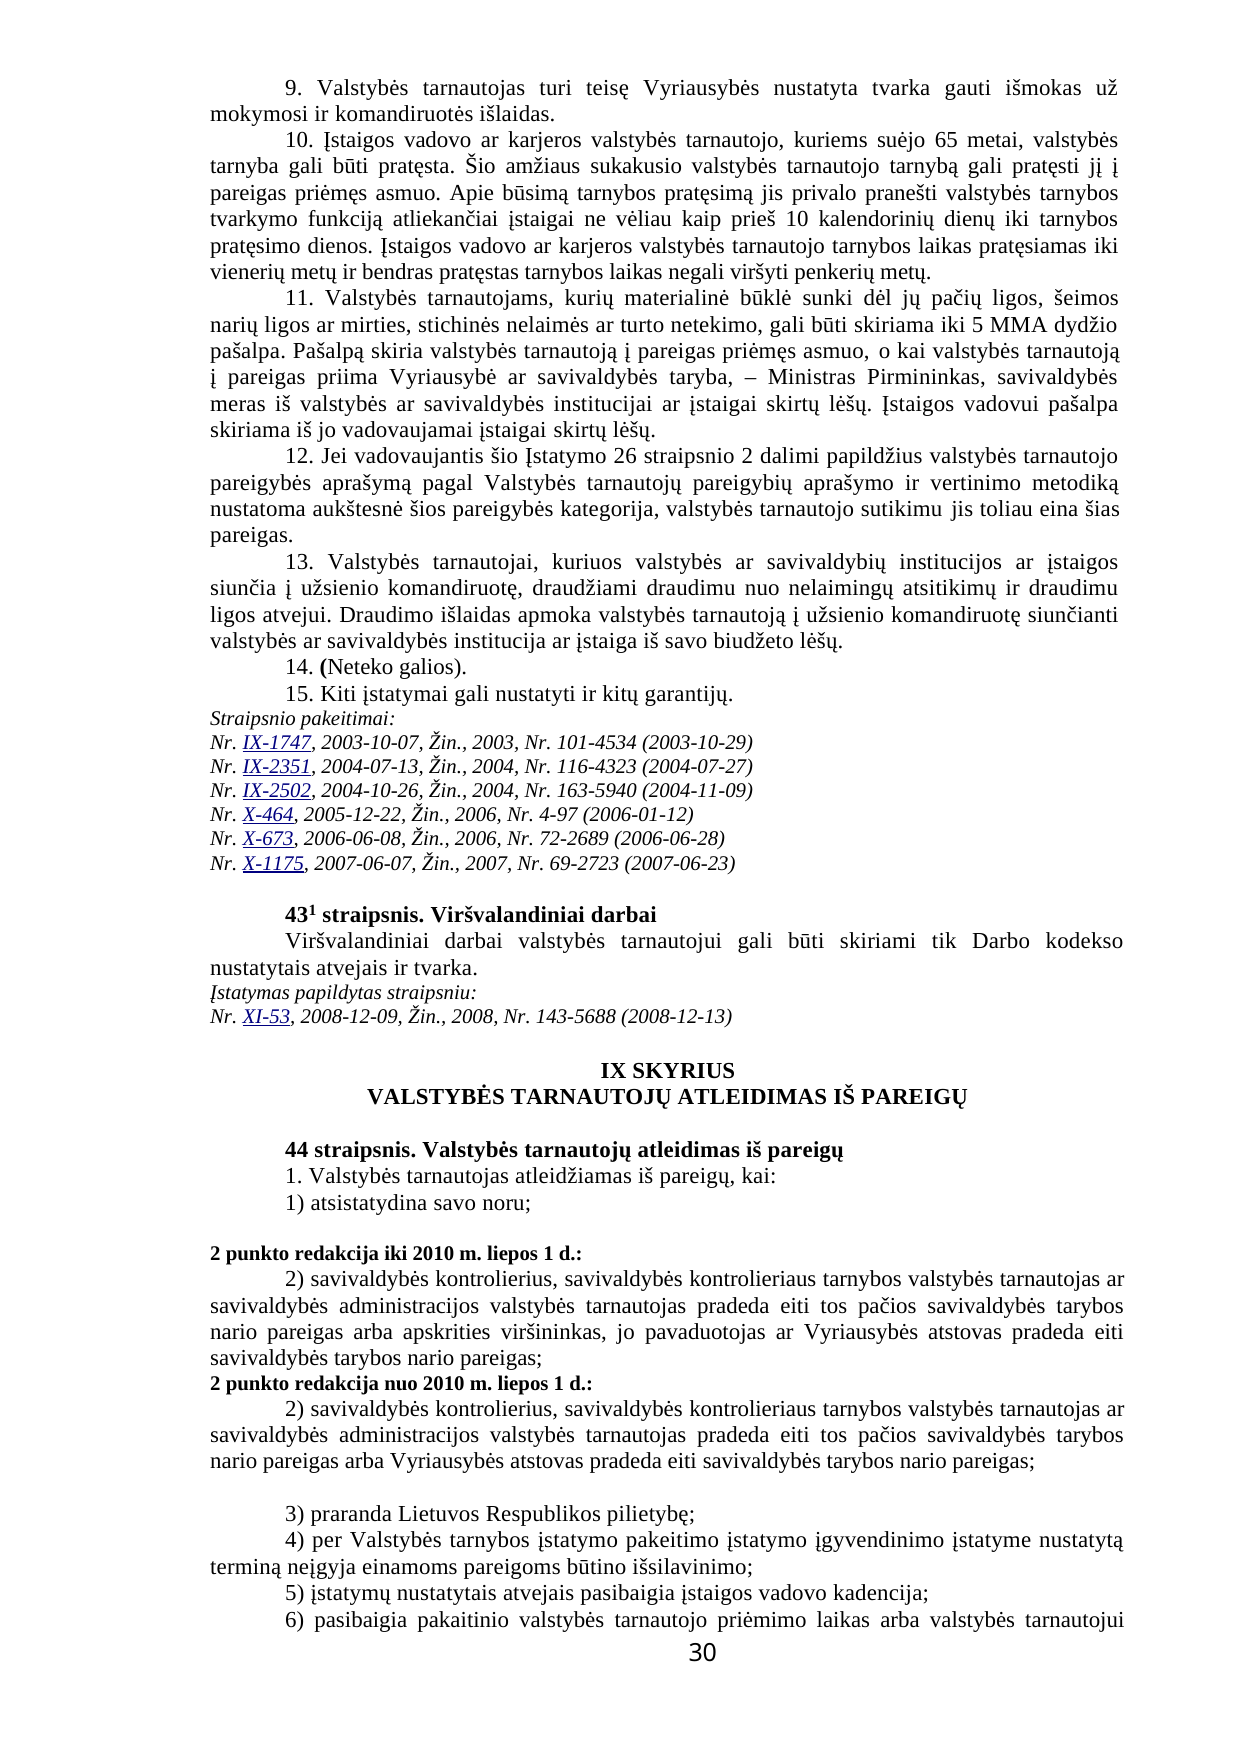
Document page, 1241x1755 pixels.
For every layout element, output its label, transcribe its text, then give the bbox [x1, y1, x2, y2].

text Viršvalandiniai darbai valstybės tarnautojui gali būti skiriami tik Darbo kodekso nustatytais atvejais ir tvarka. [210, 927, 1126, 980]
text 10. Įstaigos vadovo ar karjeros valstybės tarnautojo, kuriems suėjo 65 metai, valstybės tarnyba gali būti pratęsta. Šio amžiaus sukakusio valstybės tarnautojo tarnybą gali pratęsti jį į pareigas priėmęs asmuo. Apie būsimą tarnybos pratęsimą jis privalo pranešti valstybės tarnybos tvarkymo funkciją atliekančiai įstaigai ne vėliau kaip prieš 10 kalendorinių dienų iki tarnybos pratęsimo dienos. Įstaigos vadovo ar karjeros valstybės tarnautojo tarnybos laikas pratęsiamas iki vienerių metų ir bendras pratęstas tarnybos laikas negali viršyti penkerių metų. [210, 126, 1120, 284]
text Nr. IX-1747, 2003-10-07, Žin., 2003, Nr. 101-4534 (2003-10-29) [210, 730, 1120, 754]
text 2 punkto redakcija nuo 2010 m. liepos 1 d.: [210, 1371, 1126, 1395]
text 5) įstatymų nustatytais atvejais pasibaigia įstaigos vadovo kadencija; [210, 1579, 1126, 1606]
text Nr. IX-2351, 2004-07-13, Žin., 2004, Nr. 116-4323 (2004-07-27) [210, 754, 1120, 778]
text Įstatymas papildytas straipsniu: [210, 980, 1126, 1004]
text 14. (Neteko galios). [210, 653, 1120, 680]
text 12. Jei vadovaujantis šio Įstatymo 26 straipsnio 2 dalimi papildžius valstybės tarnautojo pareigybės aprašymą pagal Valstybės tarnautojų pareigybių aprašymo ir vertinimo metodiką nustatoma aukštesnė šios pareigybės kategorija, valstybės tarnautojo sutikimu jis toliau eina šias pareigas. [210, 442, 1120, 548]
text Nr. X-673, 2006-06-08, Žin., 2006, Nr. 72-2689 (2006-06-28) [210, 826, 1120, 850]
text Nr. IX-2502, 2004-10-26, Žin., 2004, Nr. 163-5940 (2004-11-09) [210, 778, 1120, 802]
text 44 straipsnis. Valstybės tarnautojų atleidimas iš pareigų [210, 1136, 1126, 1162]
text 6) pasibaigia pakaitinio valstybės tarnautojo priėmimo laikas arba valstybės tarnautojui [210, 1606, 1126, 1632]
text 431 straipsnis. Viršvalandiniai darbai [210, 901, 1120, 927]
text Straipsnio pakeitimai: [210, 706, 1126, 730]
subtitle IX SKYRIUS [210, 1057, 1126, 1083]
text VALSTYBĖS TARNAUTOJŲ ATLEIDIMAS IŠ PAREIGŲ [210, 1083, 1126, 1109]
text 9. Valstybės tarnautojas turi teisę Vyriausybės nustatyta tvarka gauti išmokas už mokymosi ir komandiruotės išlaidas. [210, 73, 1120, 126]
text Nr. X-464, 2005-12-22, Žin., 2006, Nr. 4-97 (2006-01-12) [210, 802, 1120, 826]
text 2) savivaldybės kontrolierius, savivaldybės kontrolieriaus tarnybos valstybės tarnautojas ar savivaldybės administracijos valstybės tarnautojas pradeda eiti tos pačios savivaldybės tarybos nario pareigas arba apskrities viršininkas, jo pavaduotojas ar Vyriausybės atstovas pradeda eiti savivaldybės tarybos nario pareigas; [210, 1265, 1126, 1371]
text 1) atsistatydina savo noru; [210, 1188, 1126, 1215]
text 1. Valstybės tarnautojas atleidžiamas iš pareigų, kai: [210, 1162, 1126, 1188]
text 15. Kiti įstatymai gali nustatyti ir kitų garantijų. [210, 680, 1126, 706]
text 3) praranda Lietuvos Respublikos pilietybę; [210, 1500, 1126, 1527]
text 11. Valstybės tarnautojams, kurių materialinė būklė sunki dėl jų pačių ligos, šeimos narių ligos ar mirties, stichinės nelaimės ar turto netekimo, gali būti skiriama iki 5 MMA dydžio pašalpa. Pašalpą skiria valstybės tarnautoją į pareigas priėmęs asmuo, o kai valstybės tarnautoją į pareigas priima Vyriausybė ar savivaldybės taryba, – Ministras Pirmininkas, savivaldybės meras iš valstybės ar savivaldybės institucijai ar įstaigai skirtų lėšų. Įstaigos vadovui pašalpa skiriama iš jo vadovaujamai įstaigai skirtų lėšų. [210, 284, 1120, 442]
text 4) per Valstybės tarnybos įstatymo pakeitimo įstatymo įgyvendinimo įstatyme nustatytą terminą neįgyja einamoms pareigoms būtino išsilavinimo; [210, 1527, 1126, 1579]
text 2 punkto redakcija iki 2010 m. liepos 1 d.: [210, 1241, 1126, 1265]
text Nr. X-1175, 2007-06-07, Žin., 2007, Nr. 69-2723 (2007-06-23) [210, 850, 1120, 874]
text 2) savivaldybės kontrolierius, savivaldybės kontrolieriaus tarnybos valstybės tarnautojas ar savivaldybės administracijos valstybės tarnautojas pradeda eiti tos pačios savivaldybės tarybos nario pareigas arba Vyriausybės atstovas pradeda eiti savivaldybės tarybos nario pareigas; [210, 1395, 1126, 1474]
text Nr. XI-53, 2008-12-09, Žin., 2008, Nr. 143-5688 (2008-12-13) [210, 1004, 1120, 1028]
text 13. Valstybės tarnautojai, kuriuos valstybės ar savivaldybių institucijos ar įstaigos siunčia į užsienio komandiruotę, draudžiami draudimu nuo nelaimingų atsitikimų ir draudimu ligos atvejui. Draudimo išlaidas apmoka valstybės tarnautoją į užsienio komandiruotę siunčianti valstybės ar savivaldybės institucija ar įstaiga iš savo biudžeto lėšų. [210, 548, 1120, 653]
